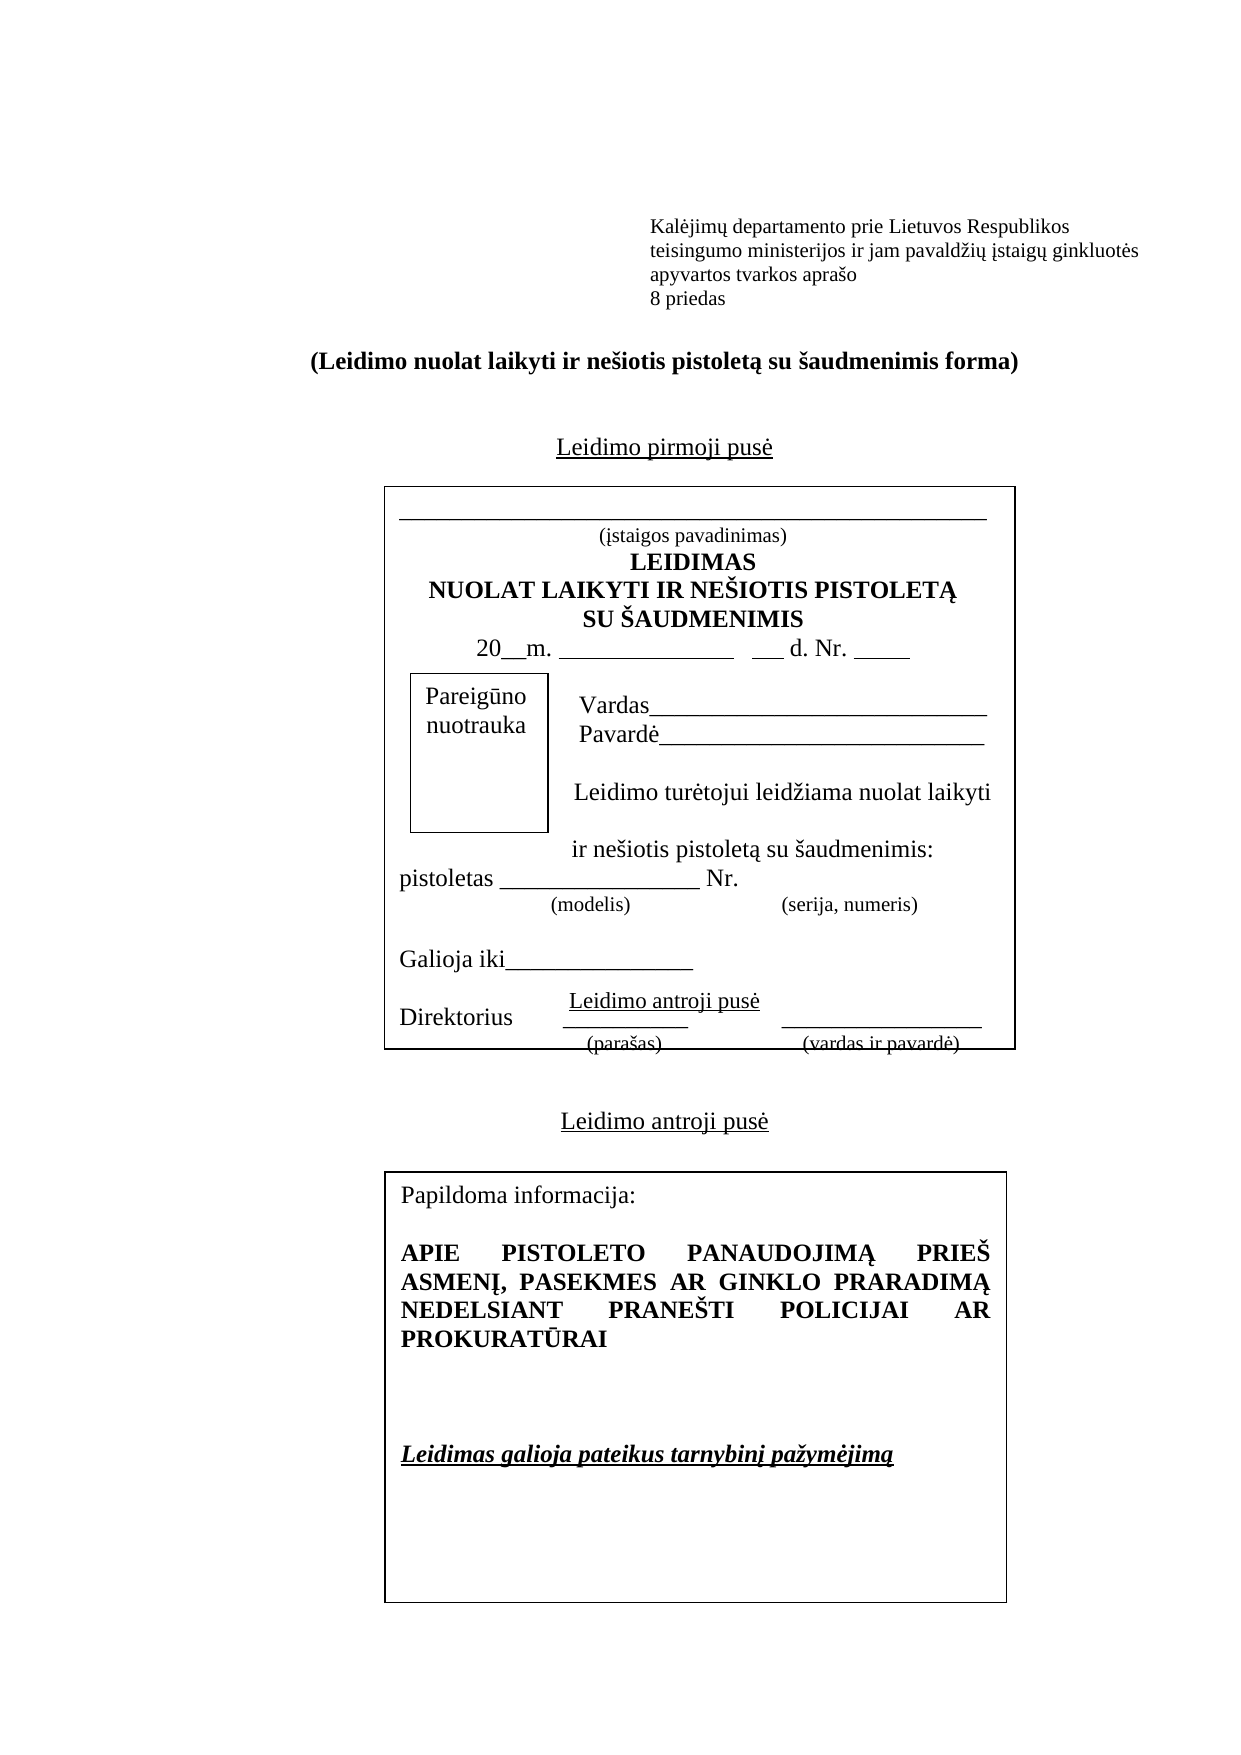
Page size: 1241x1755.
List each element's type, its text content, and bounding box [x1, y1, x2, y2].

text Leidimo antroji pusė [177, 1106, 1152, 1135]
text apyvartos tvarkos aprašo [177, 262, 1152, 286]
text Papildoma informacija: [401, 1180, 991, 1209]
text Leidimo antroji pusė [177, 987, 384, 1014]
text 8 priedas [177, 286, 1152, 310]
text (Leidimo nuolat laikyti ir nešiotis pistoletą su šaudmenimis forma) [177, 346, 1152, 375]
text Leidimas galioja pateikus tarnybinį pažymėjimą [401, 1439, 991, 1468]
text teisingumo ministerijos ir jam pavaldžių įstaigų ginkluotės [177, 238, 1152, 262]
text Leidimo antroji pusė [1016, 987, 1152, 1014]
text Leidimo pirmoji pusė [177, 432, 1152, 461]
text APIE PISTOLETO PANAUDOJIMĄ PRIEŠ ASMENĮ, PASEKMES AR GINKLO PRARADIMĄ NEDELSIANT PRANEŠTI POLICIJAI AR PROKURATŪRAI [401, 1238, 991, 1353]
text Kalėjimų departamento prie Lietuvos Respublikos [177, 214, 1152, 238]
